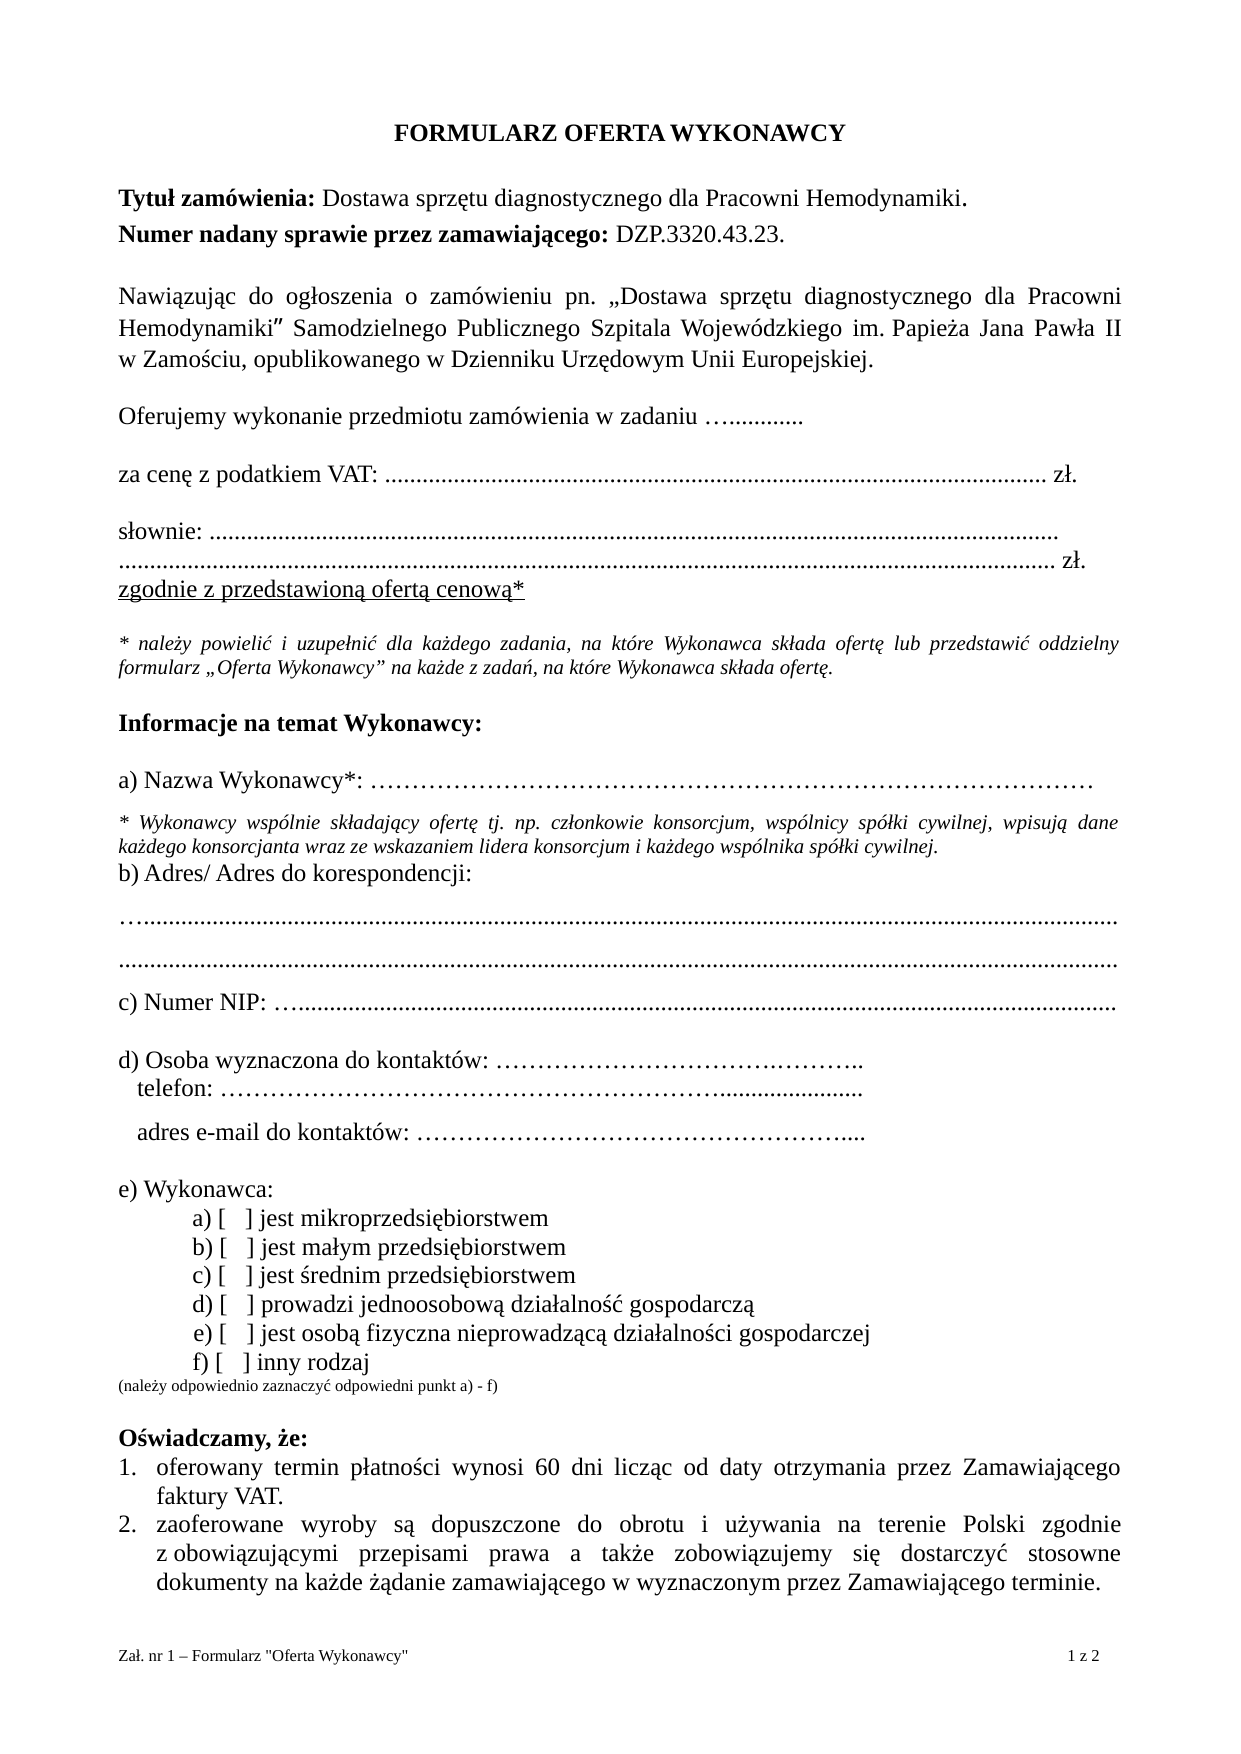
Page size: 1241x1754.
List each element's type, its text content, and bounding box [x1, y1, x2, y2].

text słownie: ........................................................................................................................................ [118, 516, 1122, 545]
text za cenę z podatkiem VAT: .......................................................................................................... zł. [118, 459, 1122, 487]
text a) [ ] jest mikroprzedsiębiorstwem [118, 1203, 1122, 1232]
text a) Nazwa Wykonawcy*: …………………………………………………………………………… [118, 766, 1122, 794]
text * należy powielić i uzupełnić dla każdego zadania, na które Wykonawca składa ofertę lub przedstawić oddzielny formularz „Oferta Wykonawcy” na każde z zadań, na które Wykonawca składa ofertę. [118, 631, 1122, 679]
text * Wykonawcy wspólnie składający ofertę tj. np. członkowie konsorcjum, wspólnicy spółki cywilnej, wpisują dane każdego konsorcjanta wraz ze wskazaniem lidera konsorcjum i każdego wspólnika spółki cywilnej. [118, 810, 1122, 858]
text Oświadczamy, że: [118, 1423, 1122, 1452]
text zgodnie z przedstawioną ofertą cenową* [118, 574, 1122, 602]
text c) [ ] jest średnim przedsiębiorstwem [118, 1260, 1122, 1289]
text adres e-mail do kontaktów: …………………………………………….... [118, 1117, 1122, 1145]
text Oferujemy wykonanie przedmiotu zamówienia w zadaniu …............ [118, 401, 1122, 430]
text d) Osoba wyznaczona do kontaktów: …………………………….……….. [118, 1045, 1122, 1073]
text Informacje na temat Wykonawcy: [118, 708, 1122, 737]
text ...................................................................................................................................................... zł. [118, 545, 1122, 574]
list zaoferowane wyroby są dopuszczone do obrotu i używania na terenie Polski zgodnie z obowiązującymi przepisami prawa a także zobowiązujemy się dostarczyć stosowne dokumenty na każde żądanie zamawiającego w wyznaczonym przez Zamawiającego terminie. [118, 1509, 1122, 1596]
text d) [ ] prowadzi jednoosobową działalność gospodarczą [118, 1289, 1122, 1318]
text Nawiązując do ogłoszenia o zamówieniu pn. „Dostawa sprzętu diagnostycznego dla Pracowni Hemodynamiki” Samodzielnego Publicznego Szpitala Wojewódzkiego im. Papieża Jana Pawła II w Zamościu, opublikowanego w Dzienniku Urzędowym Unii Europejskiej. [118, 281, 1122, 372]
text (należy odpowiednio zaznaczyć odpowiedni punkt a) - f) [118, 1375, 1122, 1394]
text Numer nadany sprawie przez zamawiającego: DZP.3320.43.23. [118, 219, 1122, 248]
text e) Wykonawca: [118, 1174, 1122, 1203]
text c) Numer NIP: …................................................................................................................................... [118, 987, 1122, 1016]
text b) Adres/ Adres do korespondencji: …............................................................................................................................................................................................................................................................................................................................ [118, 858, 1122, 973]
text e) [ ] jest osobą fizyczna nieprowadzącą działalności gospodarczej [118, 1318, 1122, 1347]
text Tytuł zamówienia: Dostawa sprzętu diagnostycznego dla Pracowni Hemodynamiki. [118, 180, 1122, 214]
text FORMULARZ OFERTA WYKONAWCY [118, 118, 1122, 147]
list oferowany termin płatności wynosi 60 dni licząc od daty otrzymania przez Zamawiającego faktury VAT. [118, 1452, 1122, 1509]
text telefon: ……………………………………………………....................... [118, 1073, 1122, 1102]
text f) [ ] inny rodzaj [118, 1347, 1122, 1375]
text b) [ ] jest małym przedsiębiorstwem [118, 1232, 1122, 1260]
